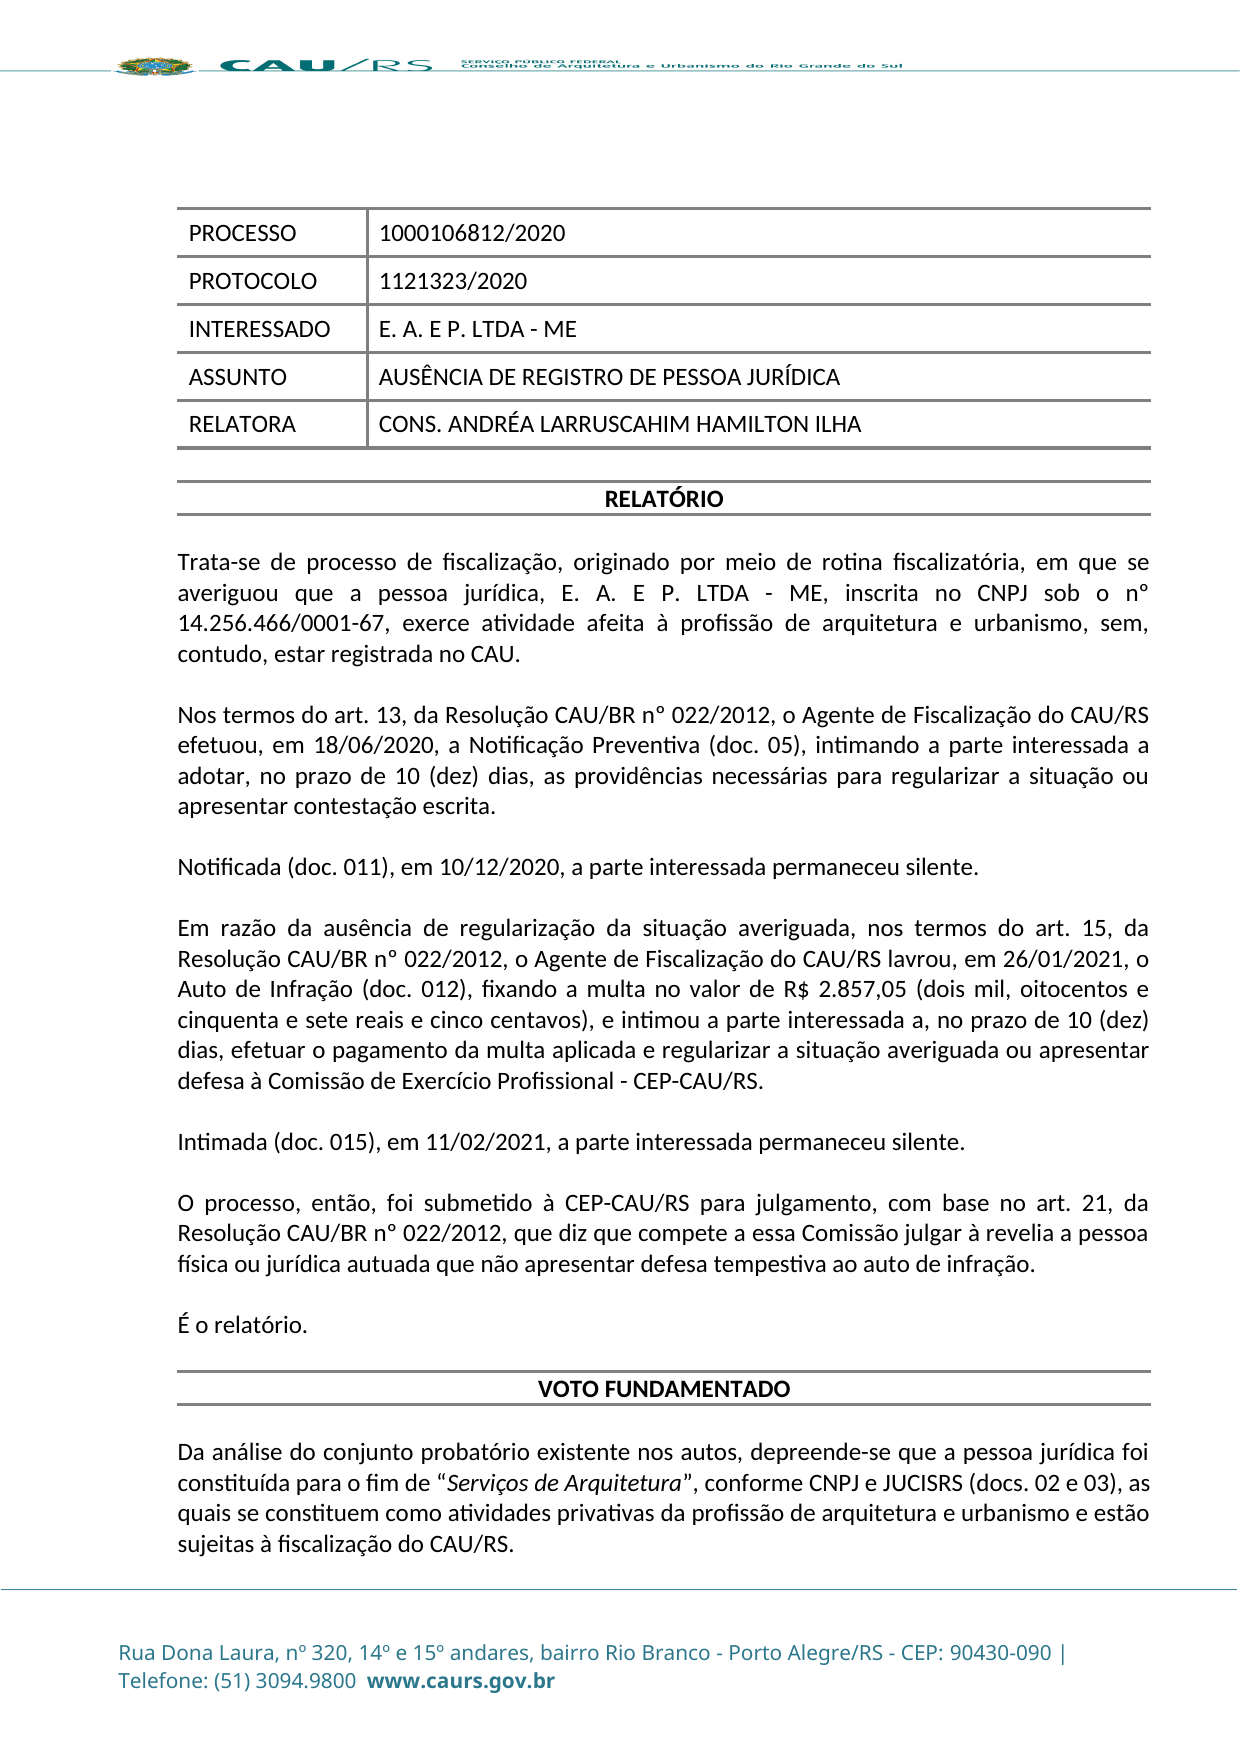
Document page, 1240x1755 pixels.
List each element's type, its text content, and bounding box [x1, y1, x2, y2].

table_cell AUSÊNCIA DE REGISTRO DE PESSOA JURÍDICA [369, 354, 1151, 398]
table_cell ASSUNTO [177, 354, 366, 398]
table_cell CONS. ANDRÉA LARRUSCAHIM HAMILTON ILHA [369, 402, 1151, 446]
text Intimada (doc. 015), em 11/02/2021, a parte interessada permaneceu silente. [177, 1126, 1151, 1157]
table_header RELATÓRIO [177, 483, 1151, 512]
table_cell RELATORA [177, 402, 366, 446]
text Em razão da ausência de regularização da situação averiguada, nos termos do art. 15, da Resolução CAU/BR nº 022/2012, o Agente de Fiscalização do CAU/RS lavrou, em 26/01/2021, o Auto de Infração (doc. 012), fixando a multa no valor de R$ 2.857,05 (dois mil, oitocentos e cinquenta e sete reais e cinco centavos), e intimou a parte interessada a, no prazo de 10 (dez) dias, efetuar o pagamento da multa aplicada e regularizar a situação averiguada ou apresentar defesa à Comissão de Exercício Profissional - CEP-CAU/RS. [177, 912, 1151, 1096]
text É o relatório. [177, 1309, 1151, 1340]
table_header VOTO FUNDAMENTADO [177, 1373, 1151, 1403]
text Nos termos do art. 13, da Resolução CAU/BR nº 022/2012, o Agente de Fiscalização do CAU/RS efetuou, em 18/06/2020, a Notificação Preventiva (doc. 05), intimando a parte interessada a adotar, no prazo de 10 (dez) dias, as providências necessárias para regularizar a situação ou apresentar contestação escrita. [177, 699, 1151, 821]
table_cell 1121323/2020 [369, 258, 1151, 303]
table_header 1000106812/2020 [369, 210, 1151, 255]
table_header PROCESSO [177, 210, 366, 255]
table_cell PROTOCOLO [177, 258, 366, 303]
table_cell INTERESSADO [177, 306, 366, 351]
text O processo, então, foi submetido à CEP-CAU/RS para julgamento, com base no art. 21, da Resolução CAU/BR nº 022/2012, que diz que compete a essa Comissão julgar à revelia a pessoa física ou jurídica autuada que não apresentar defesa tempestiva ao auto de infração. [177, 1187, 1151, 1279]
text Notificada (doc. 011), em 10/12/2020, a parte interessada permaneceu silente. [177, 851, 1151, 882]
text Trata-se de processo de fiscalização, originado por meio de rotina fiscalizatória, em que se averiguou que a pessoa jurídica, E. A. E P. LTDA - ME, inscrita no CNPJ sob o nº 14.256.466/0001-67, exerce atividade afeita à profissão de arquitetura e urbanismo, sem, contudo, estar registrada no CAU. [177, 546, 1151, 668]
table_cell E. A. E P. LTDA - ME [369, 306, 1151, 351]
text Da análise do conjunto probatório existente nos autos, depreende-se que a pessoa jurídica foi constituída para o fim de “Serviços de Arquitetura”, conforme CNPJ e JUCISRS (docs. 02 e 03), as quais se constituem como atividades privativas da profissão de arquitetura e urbanismo e estão sujeitas à fiscalização do CAU/RS. [177, 1436, 1151, 1558]
